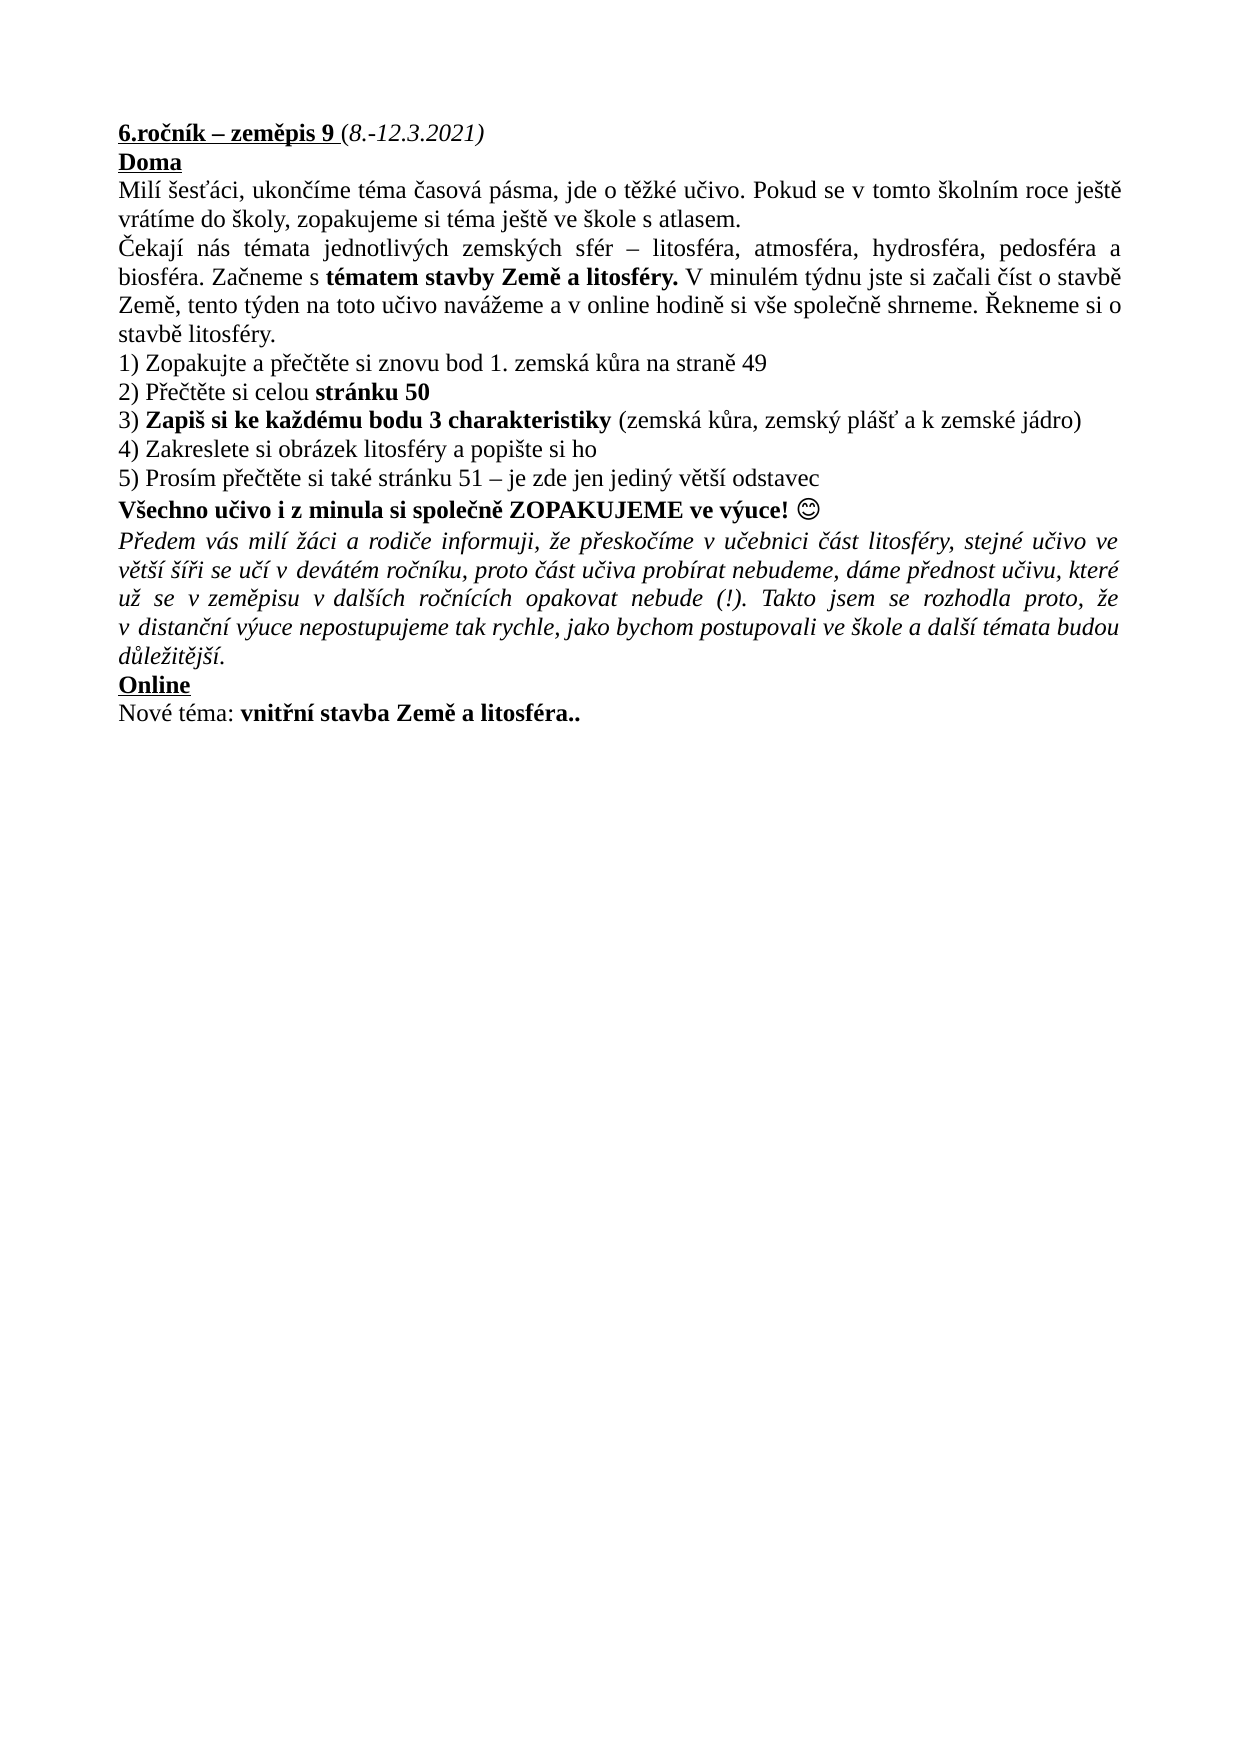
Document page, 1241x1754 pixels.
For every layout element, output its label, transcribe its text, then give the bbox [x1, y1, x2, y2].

text Milí šesťáci, ukončíme téma časová pásma, jde o těžké učivo. Pokud se v tomto školním roce ještě vrátíme do školy, zopakujeme si téma ještě ve škole s atlasem. [118, 176, 1122, 233]
text Nové téma: vnitřní stavba Země a litosféra.. [118, 698, 1122, 727]
text 6.ročník – zeměpis 9 (8.-12.3.2021) [118, 118, 1122, 147]
text 2) Přečtěte si celou stránku 50 [118, 377, 1122, 406]
text 5) Prosím přečtěte si také stránku 51 – je zde jen jediný větší odstavec [118, 463, 1122, 492]
text Všechno učivo i z minula si společně ZOPAKUJEME ve výuce! 😊 [118, 492, 1122, 526]
text Online [118, 670, 1122, 698]
text 3) Zapiš si ke každému bodu 3 charakteristiky (zemská kůra, zemský plášť a k zemské jádro) [118, 406, 1122, 434]
text 1) Zopakujte a přečtěte si znovu bod 1. zemská kůra na straně 49 [118, 348, 1122, 377]
text Doma [118, 147, 1122, 176]
text Čekají nás témata jednotlivých zemských sfér – litosféra, atmosféra, hydrosféra, pedosféra a biosféra. Začneme s tématem stavby Země a litosféry. V minulém týdnu jste si začali číst o stavbě Země, tento týden na toto učivo navážeme a v online hodině si vše společně shrneme. Řekneme si o stavbě litosféry. [118, 233, 1122, 348]
text 4) Zakreslete si obrázek litosféry a popište si ho [118, 434, 1122, 463]
text Předem vás milí žáci a rodiče informuji, že přeskočíme v učebnici část litosféry, stejné učivo ve větší šíři se učí v devátém ročníku, proto část učiva probírat nebudeme, dáme přednost učivu, které už se v zeměpisu v dalších ročnících opakovat nebude (!). Takto jsem se rozhodla proto, že v distanční výuce nepostupujeme tak rychle, jako bychom postupovali ve škole a další témata budou důležitější. [118, 526, 1122, 670]
